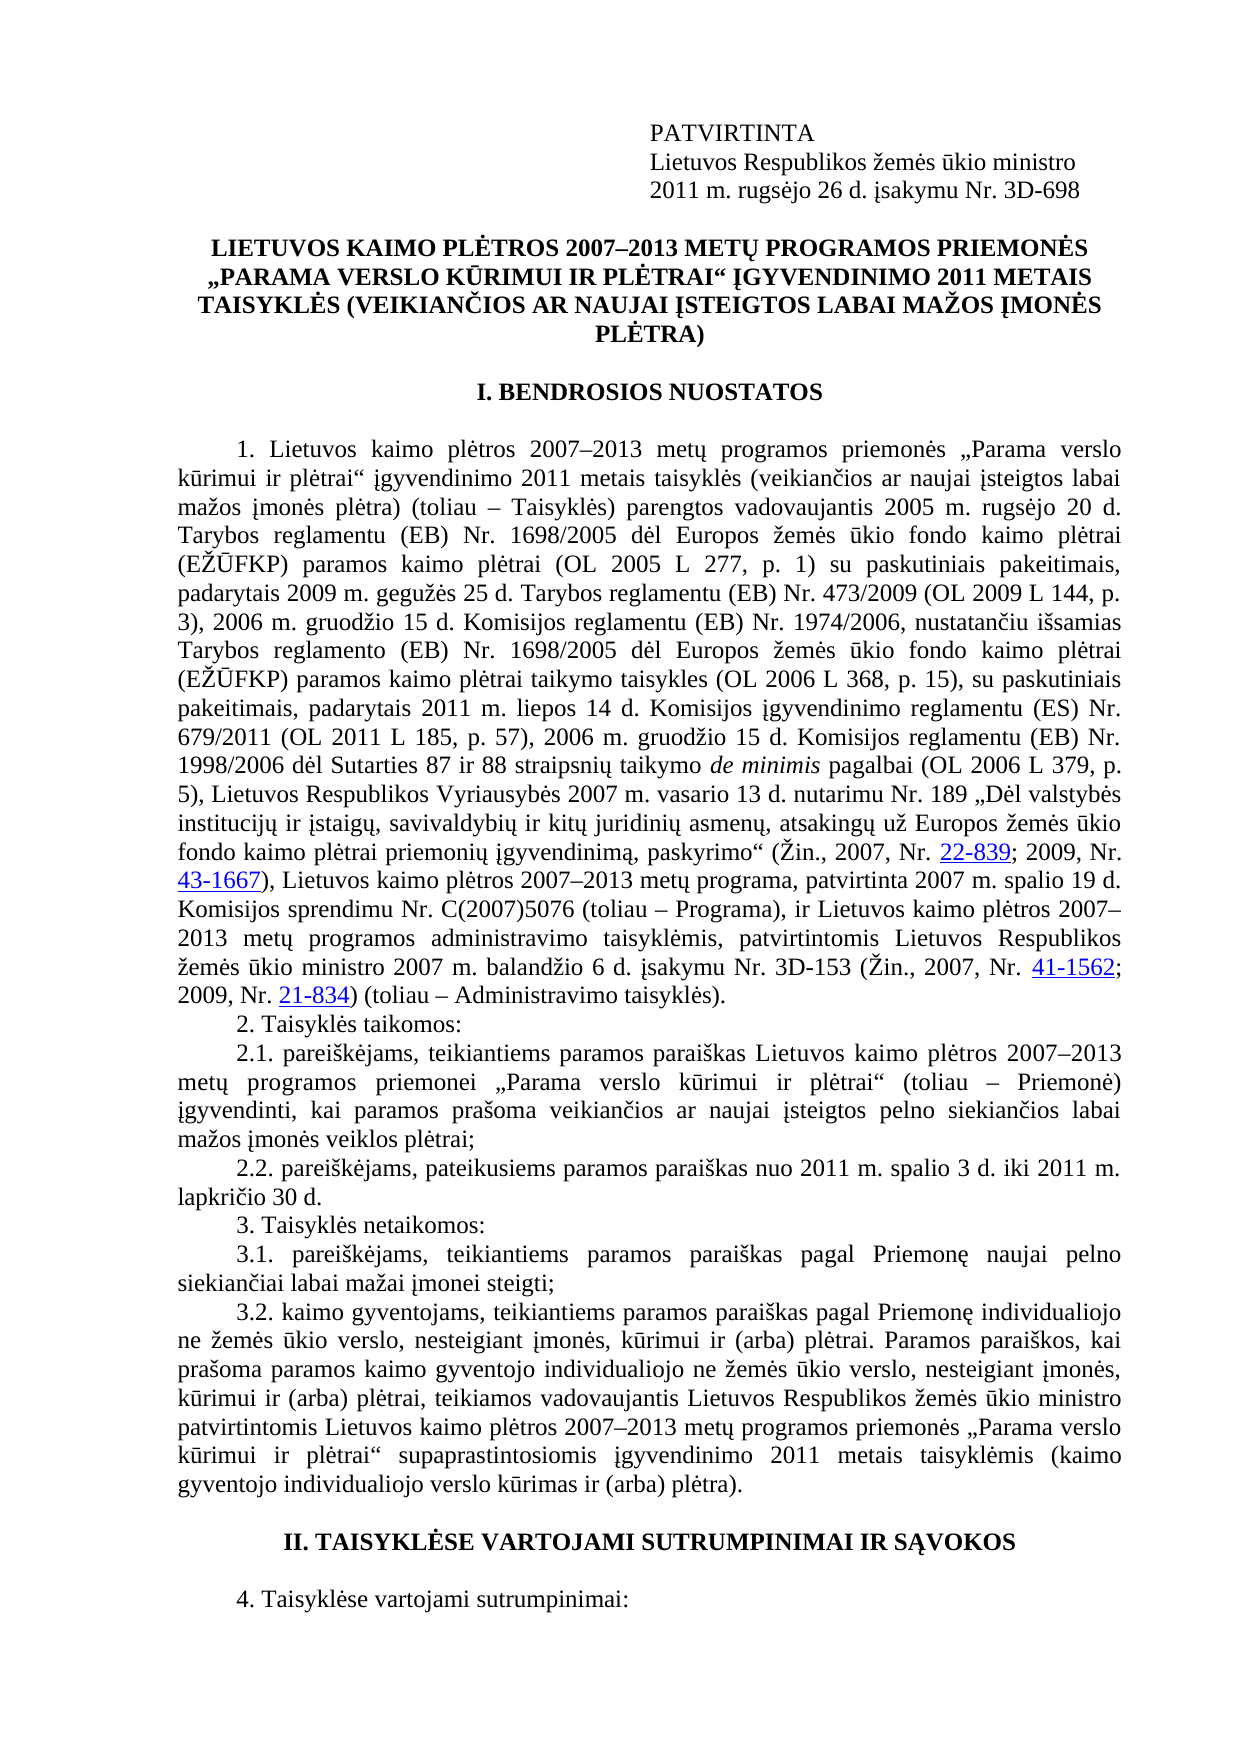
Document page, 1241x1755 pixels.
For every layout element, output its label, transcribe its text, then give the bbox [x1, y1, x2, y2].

text 3.1. pareiškėjams, teikiantiems paramos paraiškas pagal Priemonę naujai pelno siekiančiai labai mažai įmonei steigti; [177, 1239, 1122, 1297]
text I. BENDROSIOS NUOSTATOS [177, 377, 1122, 406]
text 2. Taisyklės taikomos: [177, 1009, 1122, 1038]
text 1. Lietuvos kaimo plėtros 2007–2013 metų programos priemonės „Parama verslo kūrimui ir plėtrai“ įgyvendinimo 2011 metais taisyklės (veikiančios ar naujai įsteigtos labai mažos įmonės plėtra) (toliau – Taisyklės) parengtos vadovaujantis 2005 m. rugsėjo 20 d. Tarybos reglamentu (EB) Nr. 1698/2005 dėl Europos žemės ūkio fondo kaimo plėtrai (EŽŪFKP) paramos kaimo plėtrai (OL 2005 L 277, p. 1) su paskutiniais pakeitimais, padarytais 2009 m. gegužės 25 d. Tarybos reglamentu (EB) Nr. 473/2009 (OL 2009 L 144, p. 3), 2006 m. gruodžio 15 d. Komisijos reglamentu (EB) Nr. 1974/2006, nustatančiu išsamias Tarybos reglamento (EB) Nr. 1698/2005 dėl Europos žemės ūkio fondo kaimo plėtrai (EŽŪFKP) paramos kaimo plėtrai taikymo taisykles (OL 2006 L 368, p. 15), su paskutiniais pakeitimais, padarytais 2011 m. liepos 14 d. Komisijos įgyvendinimo reglamentu (ES) Nr. 679/2011 (OL 2011 L 185, p. 57), 2006 m. gruodžio 15 d. Komisijos reglamentu (EB) Nr. 1998/2006 dėl Sutarties 87 ir 88 straipsnių taikymo de minimis pagalbai (OL 2006 L 379, p. 5), Lietuvos Respublikos Vyriausybės 2007 m. vasario 13 d. nutarimu Nr. 189 „Dėl valstybės institucijų ir įstaigų, savivaldybių ir kitų juridinių asmenų, atsakingų už Europos žemės ūkio fondo kaimo plėtrai priemonių įgyvendinimą, paskyrimo“ (Žin., 2007, Nr. 22-839; 2009, Nr. 43-1667), Lietuvos kaimo plėtros 2007–2013 metų programa, patvirtinta 2007 m. spalio 19 d. Komisijos sprendimu Nr. C(2007)5076 (toliau – Programa), ir Lietuvos kaimo plėtros 2007–2013 metų programos administravimo taisyklėmis, patvirtintomis Lietuvos Respublikos žemės ūkio ministro 2007 m. balandžio 6 d. įsakymu Nr. 3D-153 (Žin., 2007, Nr. 41-1562; 2009, Nr. 21-834) (toliau – Administravimo taisyklės). [177, 434, 1122, 1009]
text Lietuvos Respublikos žemės ūkio ministro [649, 147, 1122, 176]
text 3.2. kaimo gyventojams, teikiantiems paramos paraiškas pagal Priemonę individualiojo ne žemės ūkio verslo, nesteigiant įmonės, kūrimui ir (arba) plėtrai. Paramos paraiškos, kai prašoma paramos kaimo gyventojo individualiojo ne žemės ūkio verslo, nesteigiant įmonės, kūrimui ir (arba) plėtrai, teikiamos vadovaujantis Lietuvos Respublikos žemės ūkio ministro patvirtintomis Lietuvos kaimo plėtros 2007–2013 metų programos priemonės „Parama verslo kūrimui ir plėtrai“ supaprastintosiomis įgyvendinimo 2011 metais taisyklėmis (kaimo gyventojo individualiojo verslo kūrimas ir (arba) plėtra). [177, 1297, 1122, 1498]
text II. TAISYKLĖSE VARTOJAMI SUTRUMPINIMAI IR SĄVOKOS [177, 1527, 1122, 1556]
text 2.1. pareiškėjams, teikiantiems paramos paraiškas Lietuvos kaimo plėtros 2007–2013 metų programos priemonei „Parama verslo kūrimui ir plėtrai“ (toliau – Priemonė) įgyvendinti, kai paramos prašoma veikiančios ar naujai įsteigtos pelno siekiančios labai mažos įmonės veiklos plėtrai; [177, 1038, 1122, 1153]
text 2.2. pareiškėjams, pateikusiems paramos paraiškas nuo 2011 m. spalio 3 d. iki 2011 m. lapkričio 30 d. [177, 1153, 1122, 1211]
text LIETUVOS KAIMO PLĖTROS 2007–2013 METŲ PROGRAMOS PRIEMONĖS „PARAMA VERSLO KŪRIMUI IR PLĖTRAI“ ĮGYVENDINIMO 2011 METAIS TAISYKLĖS (VEIKIANČIOS AR NAUJAI ĮSTEIGTOS LABAI MAŽOS ĮMONĖS PLĖTRA) [177, 233, 1122, 348]
text 2011 m. rugsėjo 26 d. įsakymu Nr. 3D-698 [649, 176, 1122, 204]
text PATVIRTINTA [649, 118, 1122, 147]
text 3. Taisyklės netaikomos: [177, 1211, 1122, 1239]
text 4. Taisyklėse vartojami sutrumpinimai: [177, 1584, 1122, 1613]
